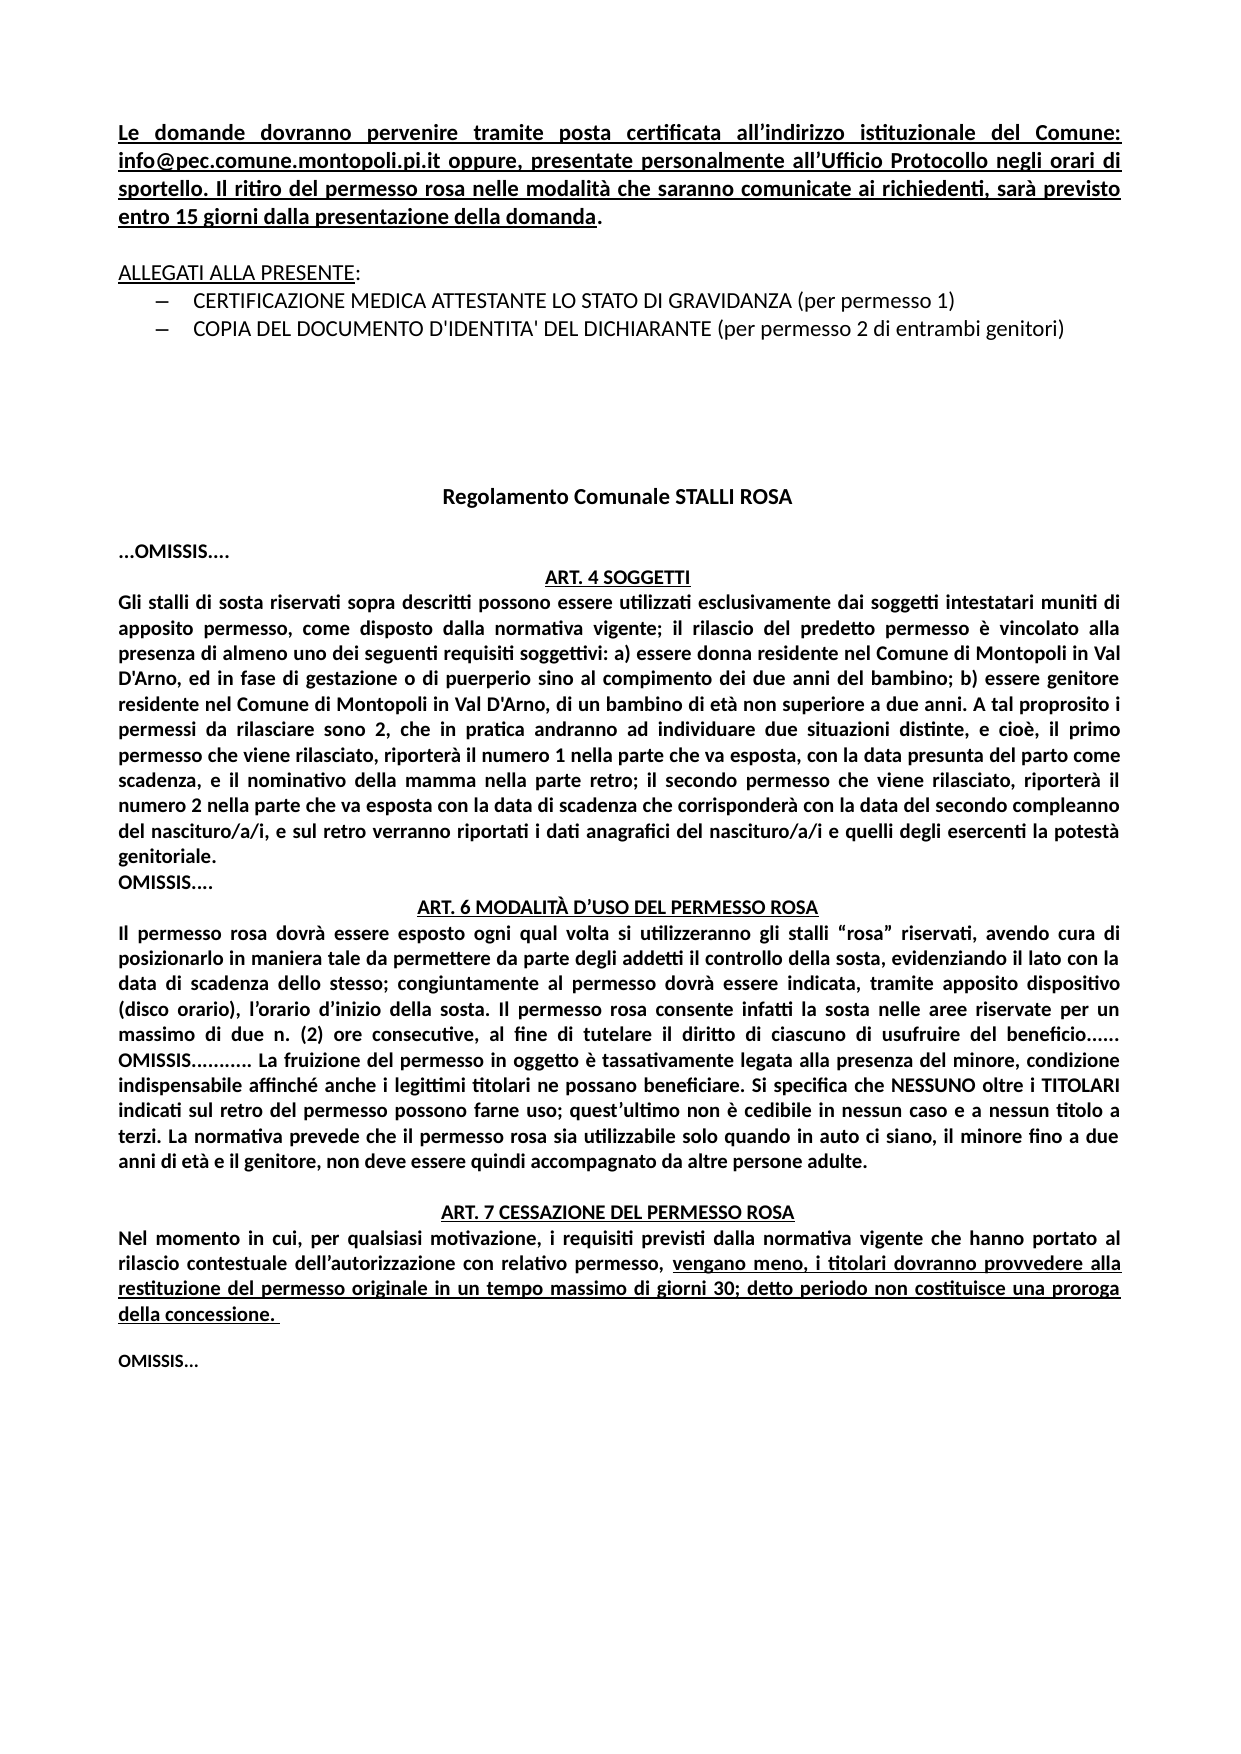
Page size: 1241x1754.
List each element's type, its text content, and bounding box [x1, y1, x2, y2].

text ALLEGATI ALLA PRESENTE: [118, 258, 1122, 286]
text Gli stalli di sosta riservati sopra descritti possono essere utilizzati esclusivamente dai soggetti intestatari muniti di apposito permesso, come disposto dalla normativa vigente; il rilascio del predetto permesso è vincolato alla presenza di almeno uno dei seguenti requisiti soggettivi: a) essere donna residente nel Comune di Montopoli in Val D'Arno, ed in fase di gestazione o di puerperio sino al compimento dei due anni del bambino; b) essere genitore residente nel Comune di Montopoli in Val D'Arno, di un bambino di età non superiore a due anni. A tal proprosito i permessi da rilasciare sono 2, che in pratica andranno ad individuare due situazioni distinte, e cioè, il primo permesso che viene rilasciato, riporterà il numero 1 nella parte che va esposta, con la data presunta del parto come scadenza, e il nominativo della mamma nella parte retro; il secondo permesso che viene rilasciato, riporterà il numero 2 nella parte che va esposta con la data di scadenza che corrisponderà con la data del secondo compleanno del nascituro/a/i, e sul retro verranno riportati i dati anagrafici del nascituro/a/i e quelli degli esercenti la potestà genitoriale. [118, 589, 1122, 869]
text OMISSIS... [118, 1349, 1122, 1372]
list CERTIFICAZIONE MEDICA ATTESTANTE LO STATO DI GRAVIDANZA (per permesso 1) [156, 286, 1122, 314]
text Nel momento in cui, per qualsiasi motivazione, i requisiti previsti dalla normativa vigente che hanno portato al rilascio contestuale dell’autorizzazione con relativo permesso, vengano meno, i titolari dovranno provvedere alla restituzione del permesso originale in un tempo massimo di giorni 30; detto periodo non costituisce una proroga della concessione. [118, 1225, 1122, 1326]
text Le domande dovranno pervenire tramite posta certificata all’indirizzo istituzionale del Comune: [118, 118, 1122, 142]
text ART. 6 MODALITÀ D’USO DEL PERMESSO ROSA [118, 894, 1122, 920]
text Regolamento Comunale STALLI ROSA [118, 482, 1122, 510]
text info@pec.comune.montopoli.pi.it oppure, presentate personalmente all’Ufficio Protocollo negli orari di [118, 144, 1122, 170]
text OMISSIS.... [118, 869, 1122, 894]
text ...OMISSIS.... [118, 538, 1122, 564]
text sportello. Il ritiro del permesso rosa nelle modalità che saranno comunicate ai richiedenti, sarà previsto entro 15 giorni dalla presentazione della domanda. [118, 172, 1122, 230]
text ART. 7 CESSAZIONE DEL PERMESSO ROSA [118, 1199, 1122, 1225]
text Il permesso rosa dovrà essere esposto ogni qual volta si utilizzeranno gli stalli “rosa” riservati, avendo cura di posizionarlo in maniera tale da permettere da parte degli addetti il controllo della sosta, evidenziando il lato con la data di scadenza dello stesso; congiuntamente al permesso dovrà essere indicata, tramite apposito dispositivo (disco orario), l’orario d’inizio della sosta. Il permesso rosa consente infatti la sosta nelle aree riservate per un massimo di due n. (2) ore consecutive, al fine di tutelare il diritto di ciascuno di usufruire del beneficio...... OMISSIS........... La fruizione del permesso in oggetto è tassativamente legata alla presenza del minore, condizione indispensabile affinché anche i legittimi titolari ne possano beneficiare. Si specifica che NESSUNO oltre i TITOLARI indicati sul retro del permesso possono farne uso; quest’ultimo non è cedibile in nessun caso e a nessun titolo a terzi. La normativa prevede che il permesso rosa sia utilizzabile solo quando in auto ci siano, il minore fino a due anni di età e il genitore, non deve essere quindi accompagnato da altre persone adulte. [118, 920, 1122, 1174]
text ART. 4 SOGGETTI [118, 564, 1122, 589]
list COPIA DEL DOCUMENTO D'IDENTITA' DEL DICHIARANTE (per permesso 2 di entrambi genitori) [156, 314, 1122, 342]
